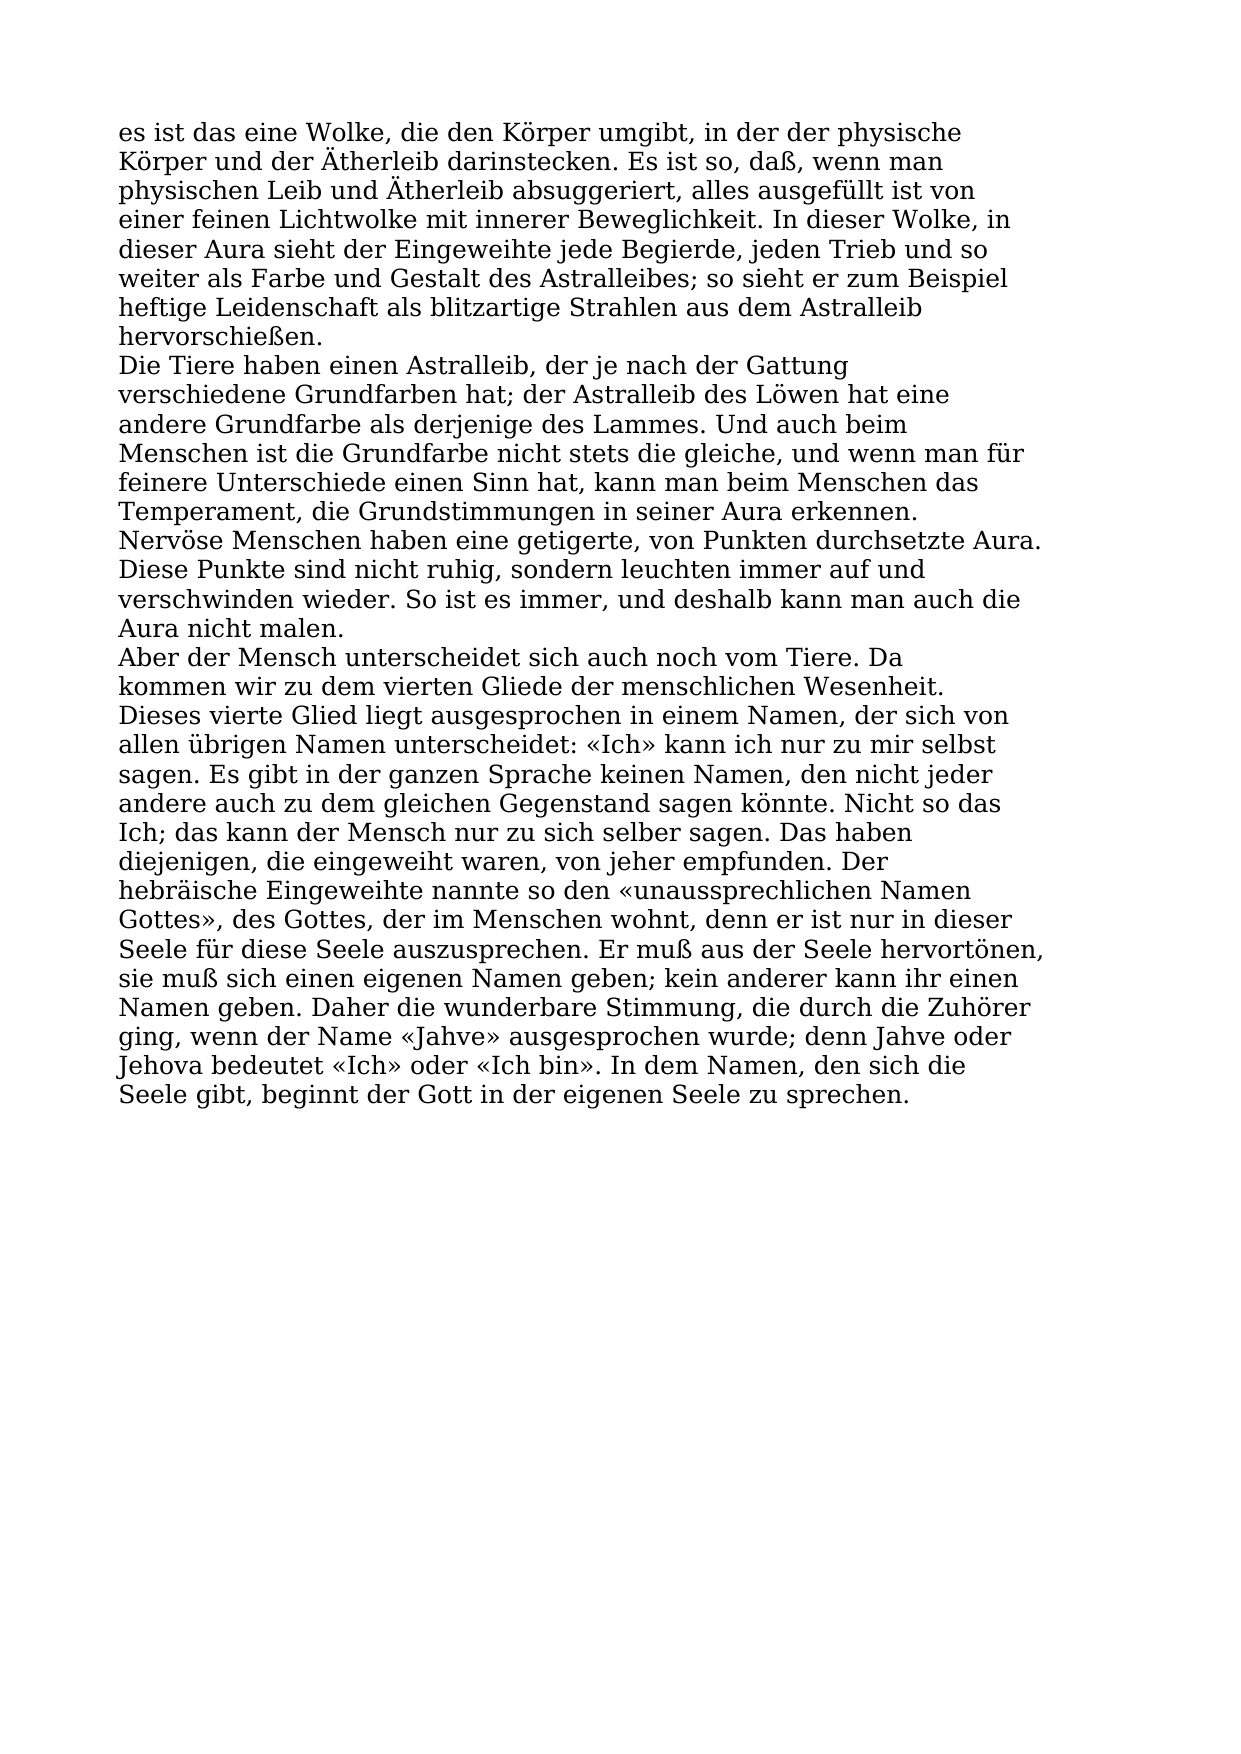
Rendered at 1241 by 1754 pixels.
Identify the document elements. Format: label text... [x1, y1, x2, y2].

text kommen wir zu dem vierten Gliede der menschlichen Wesenheit. [118, 672, 1122, 701]
text Seele gibt, beginnt der Gott in der eigenen Seele zu sprechen. [118, 1081, 1122, 1110]
text verschiedene Grundfarben hat; der Astralleib des Löwen hat eine [118, 381, 1122, 410]
text Namen geben. Daher die wunderbare Stimmung, die durch die Zuhörer [118, 993, 1122, 1022]
text Aber der Mensch unterscheidet sich auch noch vom Tiere. Da [118, 643, 1122, 672]
text Diese Punkte sind nicht ruhig, sondern leuchten immer auf und [118, 556, 1122, 585]
text Jehova bedeutet «Ich» oder «Ich bin». In dem Namen, den sich die [118, 1051, 1122, 1081]
text einer feinen Lichtwolke mit innerer Beweglichkeit. In dieser Wolke, in [118, 206, 1122, 235]
text physischen Leib und Ätherleib absuggeriert, alles ausgefüllt ist von [118, 176, 1122, 206]
text diejenigen, die eingeweiht waren, von jeher empfunden. Der [118, 847, 1122, 876]
text andere auch zu dem gleichen Gegenstand sagen könnte. Nicht so das [118, 789, 1122, 818]
text ging, wenn der Name «Jahve» ausgesprochen wurde; denn Jahve oder [118, 1022, 1122, 1051]
text sagen. Es gibt in der ganzen Sprache keinen Namen, den nicht jeder [118, 760, 1122, 789]
text Aura nicht malen. [118, 614, 1122, 643]
text Ich; das kann der Mensch nur zu sich selber sagen. Das haben [118, 818, 1122, 847]
text andere Grundfarbe als derjenige des Lammes. Und auch beim [118, 410, 1122, 439]
text Dieses vierte Glied liegt ausgesprochen in einem Namen, der sich von [118, 701, 1122, 731]
text Temperament, die Grundstimmungen in seiner Aura erkennen. [118, 497, 1122, 526]
text allen übrigen Namen unterscheidet: «Ich» kann ich nur zu mir selbst [118, 731, 1122, 760]
text Nervöse Menschen haben eine getigerte, von Punkten durchsetzte Aura. [118, 526, 1122, 556]
text feinere Unterschiede einen Sinn hat, kann man beim Menschen das [118, 468, 1122, 497]
text Menschen ist die Grundfarbe nicht stets die gleiche, und wenn man für [118, 439, 1122, 468]
text hebräische Eingeweihte nannte so den «unaussprechlichen Namen [118, 876, 1122, 906]
text weiter als Farbe und Gestalt des Astralleibes; so sieht er zum Beispiel [118, 264, 1122, 293]
text sie muß sich einen eigenen Namen geben; kein anderer kann ihr einen [118, 964, 1122, 993]
text Körper und der Ätherleib darinstecken. Es ist so, daß, wenn man [118, 147, 1122, 176]
text heftige Leidenschaft als blitzartige Strahlen aus dem Astralleib [118, 293, 1122, 322]
text Seele für diese Seele auszusprechen. Er muß aus der Seele hervortönen, [118, 935, 1122, 964]
text Die Tiere haben einen Astralleib, der je nach der Gattung [118, 351, 1122, 381]
text Gottes», des Gottes, der im Menschen wohnt, denn er ist nur in dieser [118, 906, 1122, 935]
text verschwinden wieder. So ist es immer, und deshalb kann man auch die [118, 585, 1122, 614]
text es ist das eine Wolke, die den Körper umgibt, in der der physische [118, 118, 1122, 147]
text hervorschießen. [118, 322, 1122, 351]
text dieser Aura sieht der Eingeweihte jede Begierde, jeden Trieb und so [118, 235, 1122, 264]
